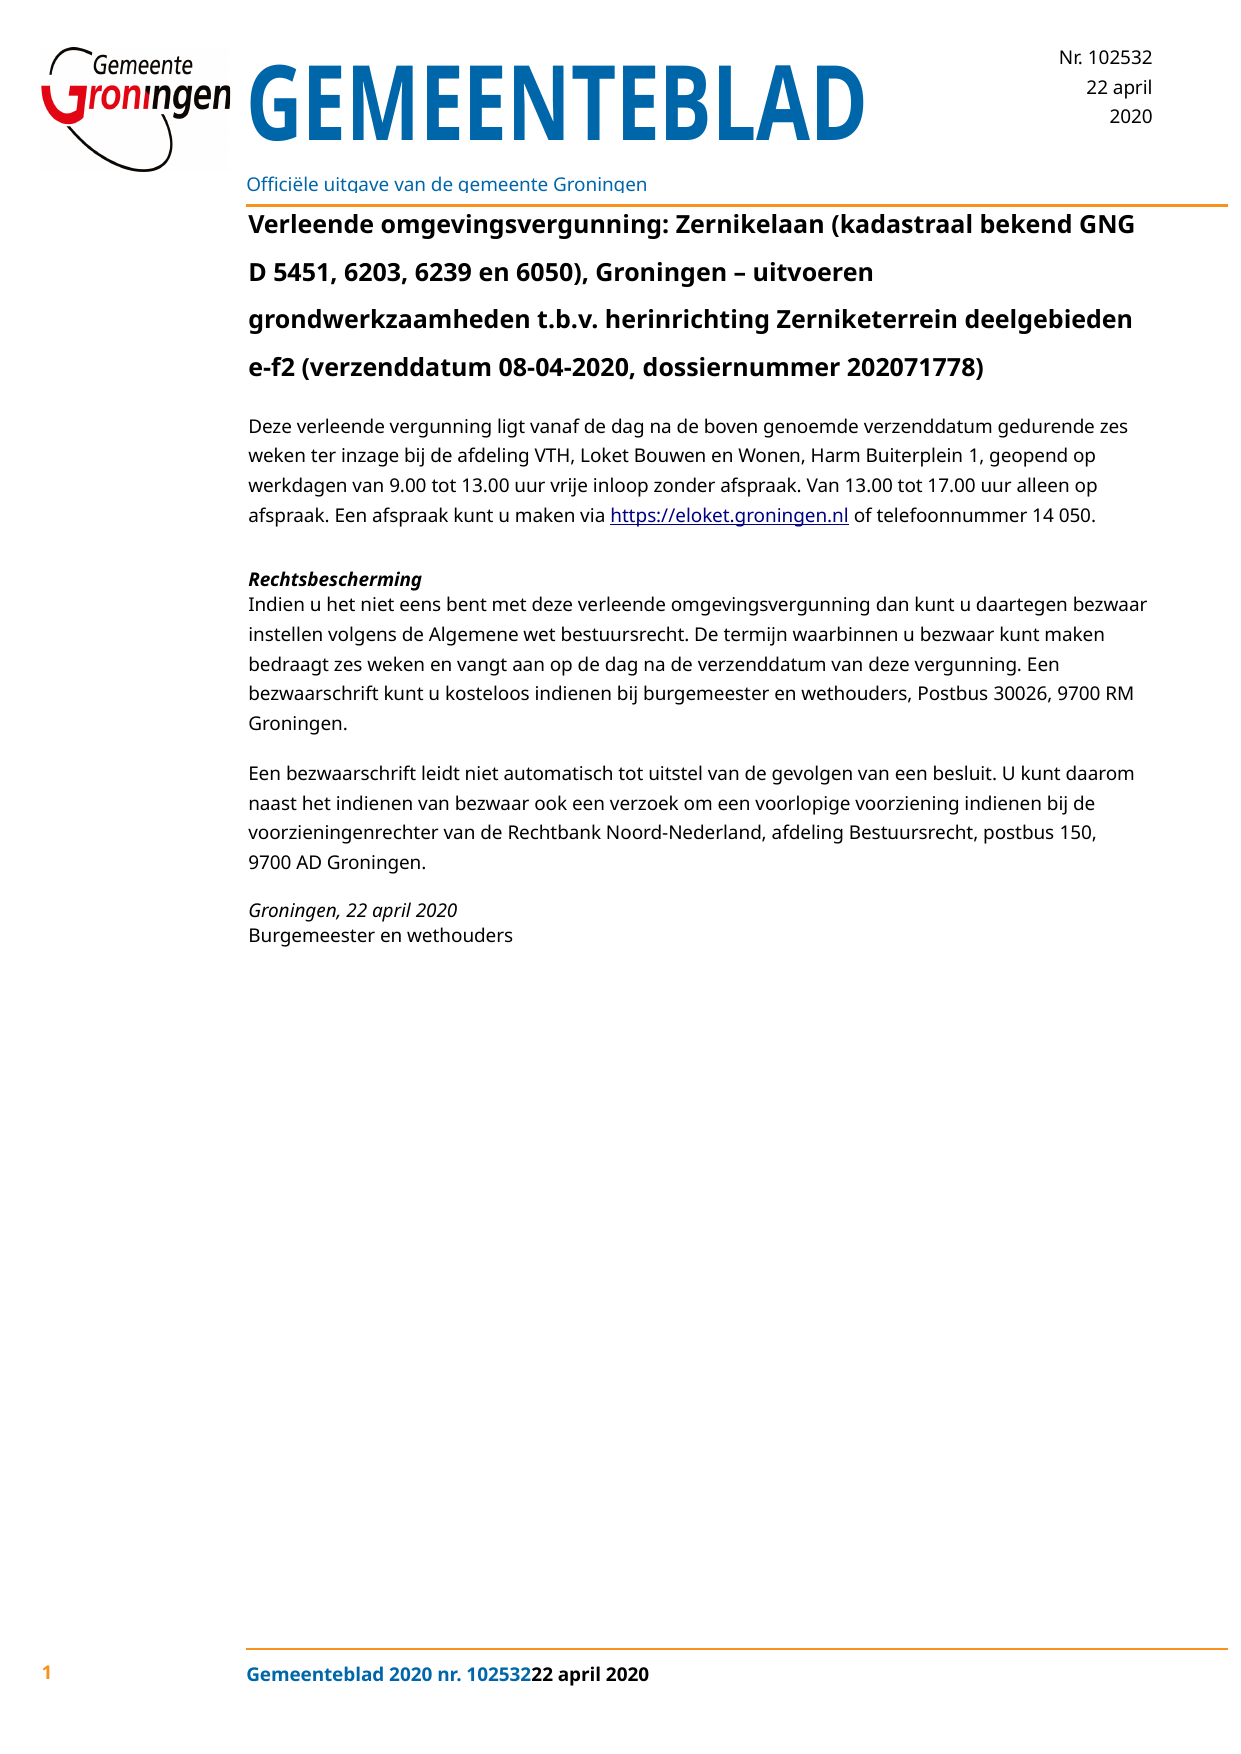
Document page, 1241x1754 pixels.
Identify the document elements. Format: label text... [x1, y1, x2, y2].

text Groningen, 22 april 2020 [248, 897, 1152, 923]
text Burgemeester en wethouders [248, 923, 1152, 948]
text Een bezwaarschrift leidt niet automatisch tot uitstel van de gevolgen van een besluit. U kunt daarom naast het indienen van bezwaar ook een verzoek om een voorlopige voorziening indienen bij de voorzieningenrechter van de Rechtbank Noord-Nederland, afdeling Bestuursrecht, postbus 150, 9700 AD Groningen. [248, 760, 1152, 875]
text Rechtsbescherming [248, 566, 1152, 592]
text Indien u het niet eens bent met deze verleende omgevingsvergunning dan kunt u daartegen bezwaar instellen volgens de Algemene wet bestuursrecht. De termijn waarbinnen u bezwaar kunt maken bedraagt zes weken en vangt aan op de dag na de verzenddatum van deze vergunning. Een bezwaarschrift kunt u kosteloos indienen bij burgemeester en wethouders, Postbus 30026, 9700 RM Groningen. [248, 592, 1152, 736]
text Deze verleende vergunning ligt vanaf de dag na de boven genoemde verzenddatum gedurende zes weken ter inzage bij de afdeling VTH, Loket Bouwen en Wonen, Harm Buiterplein 1, geopend op werkdagen van 9.00 tot 13.00 uur vrije inloop zonder afspraak. Van 13.00 tot 17.00 uur alleen op afspraak. Een afspraak kunt u maken via https://eloket.groningen.nl of telefoonnummer 14 050. [248, 413, 1152, 528]
text Verleende omgevingsvergunning: Zernikelaan (kadastraal bekend GNG D 5451, 6203, 6239 en 6050), Groningen – uitvoeren grondwerkzaamheden t.b.v. herinrichting Zerniketerrein deelgebieden e-f2 (verzenddatum 08-04-2020, dossiernummer 202071778) [248, 207, 1152, 384]
picture [41, 47, 231, 172]
